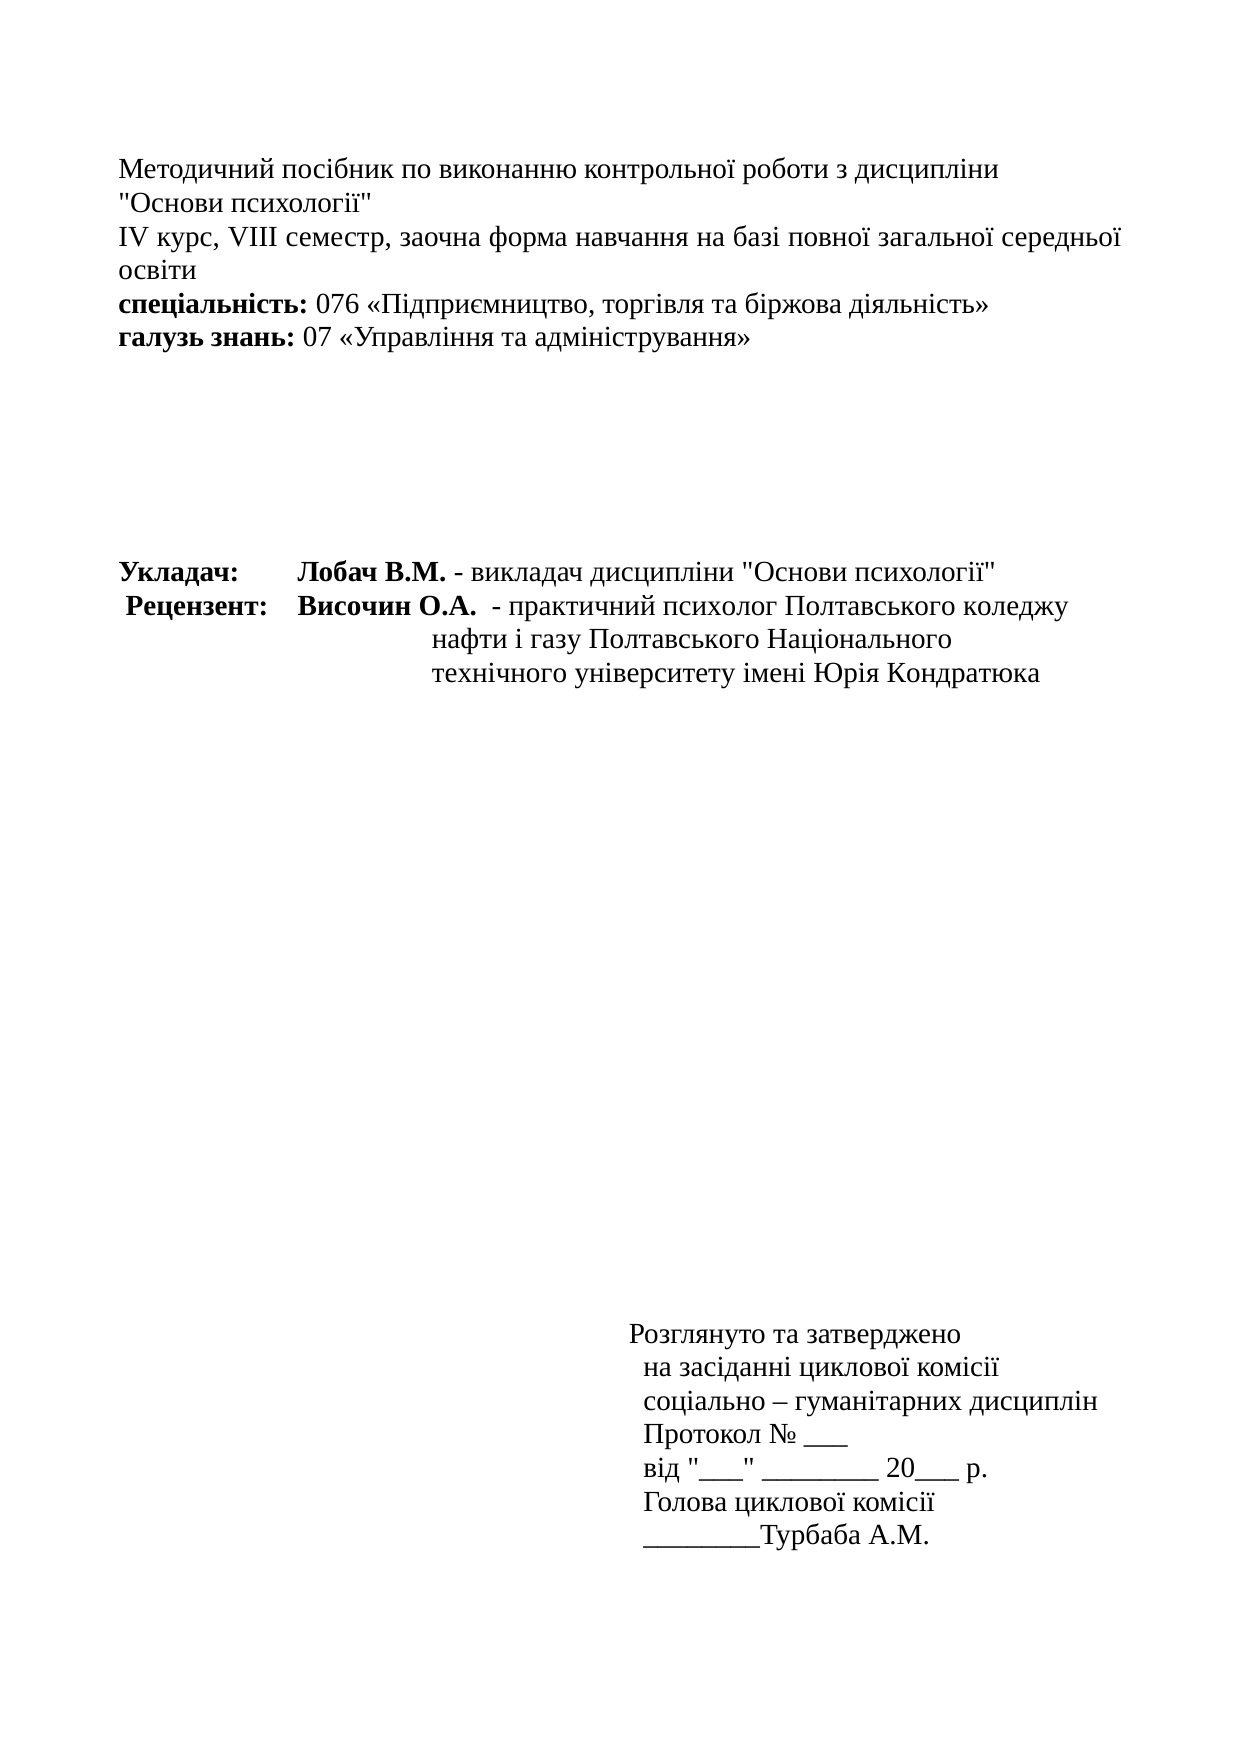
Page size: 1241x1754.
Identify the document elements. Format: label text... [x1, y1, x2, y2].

text "Основи психології" [118, 185, 1217, 219]
text спеціальність: 076 «Підприємництво, торгівля та біржова діяльність» [118, 286, 1122, 319]
text ІV курс, VIІІ семестр, заочна форма навчання на базі повної загальної середньої освіти [118, 219, 1122, 286]
text від "___" ________ 20___ р. [118, 1450, 1122, 1484]
text Методичний посібник по виконанню контрольної роботи з дисципліни [118, 152, 1217, 185]
list технічного університету імені Юрія Кондратюка [118, 655, 1122, 688]
text Укладач: Лобач В.М. - викладач дисципліни "Основи психології" [118, 554, 1122, 588]
list нафти і газу Полтавського Національного [118, 621, 1122, 655]
text галузь знань: 07 «Управління та адміністрування» [118, 319, 1122, 353]
text ________Турбаба А.М. [118, 1517, 1122, 1551]
text соціально – гуманітарних дисциплін [118, 1383, 1122, 1417]
text Голова циклової комісії [118, 1484, 1122, 1517]
text Протокол № ___ [118, 1417, 1122, 1450]
text Розглянуто та затверджено [118, 1316, 1122, 1349]
text Рецензент: Височин О.А. - практичний психолог Полтавського коледжу [118, 588, 1122, 621]
text на засіданні циклової комісії [118, 1349, 1122, 1383]
